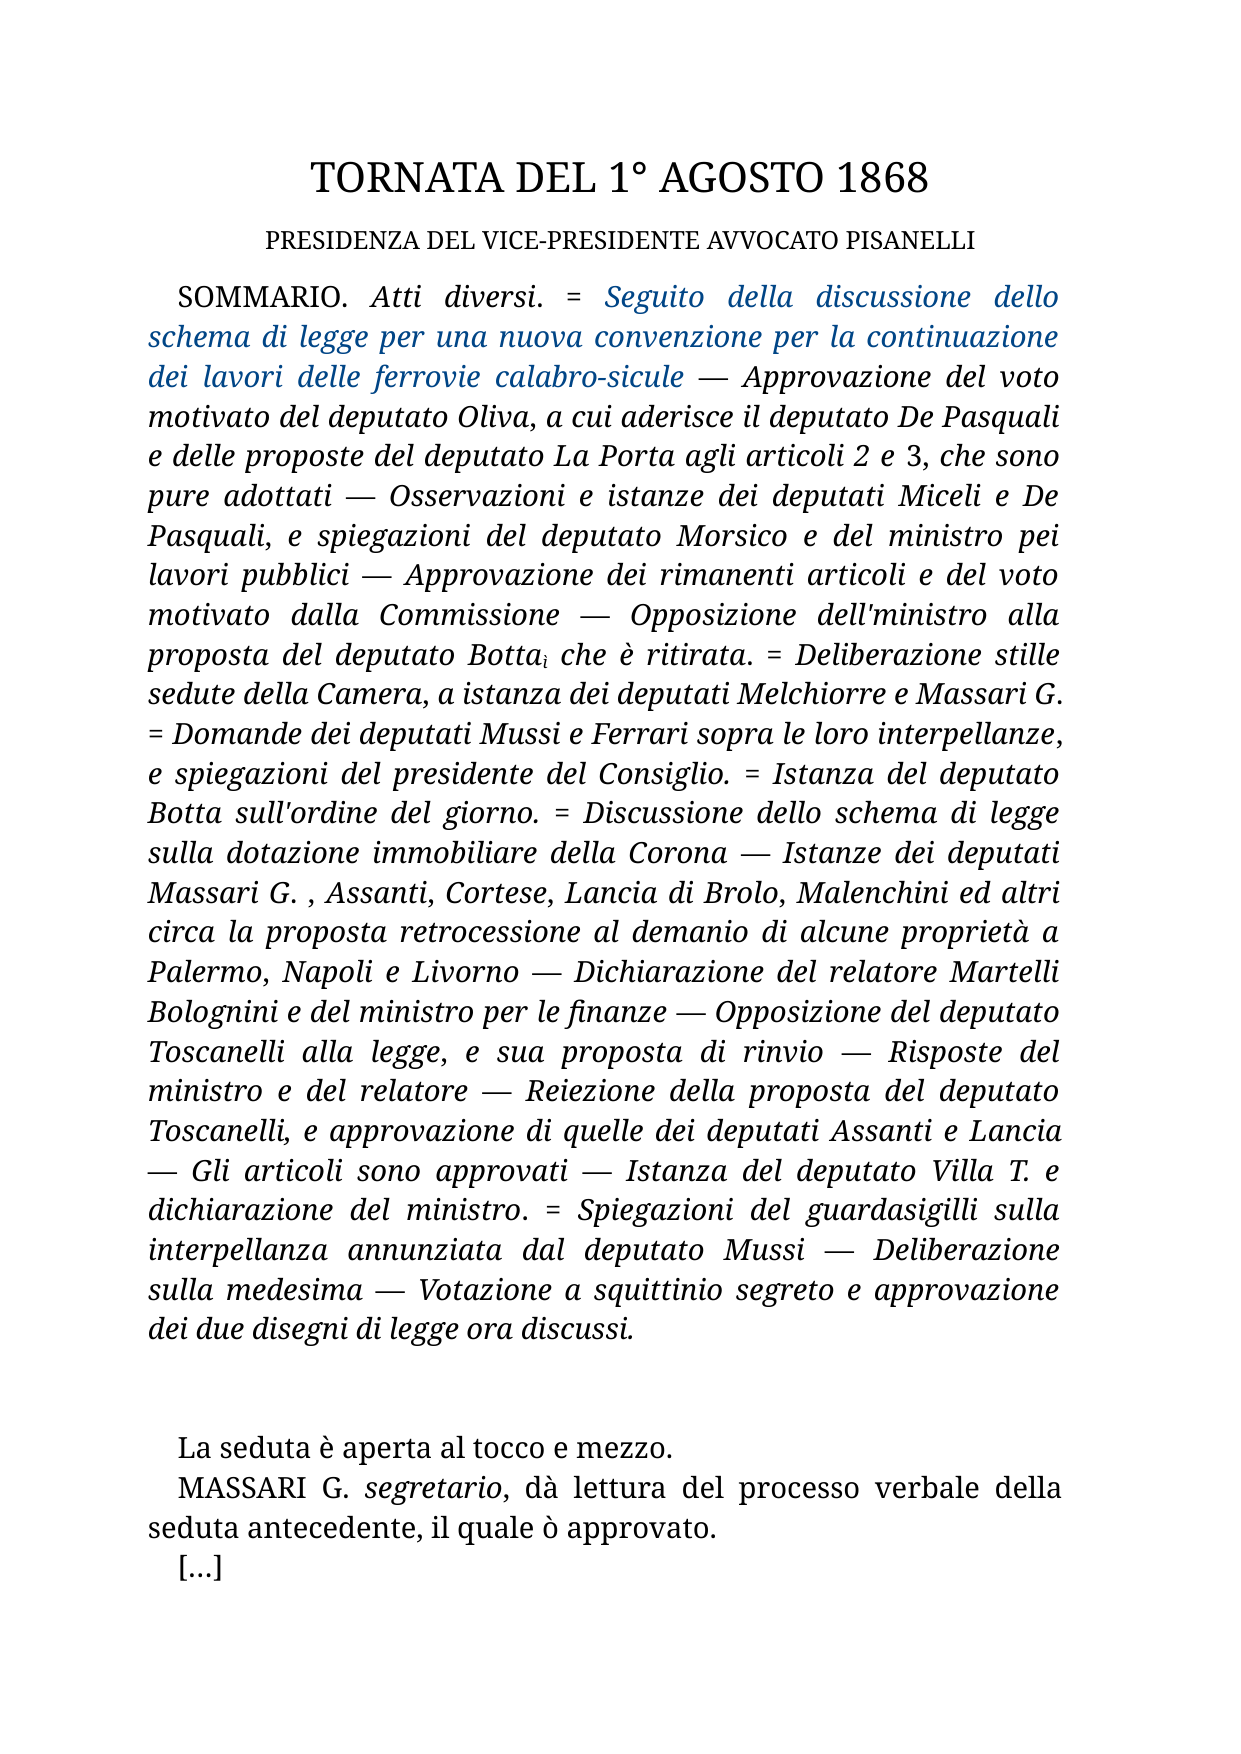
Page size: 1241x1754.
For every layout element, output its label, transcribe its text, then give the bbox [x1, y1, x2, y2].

text PRESIDENZA DEL VICE-PRESIDENTE AVVOCATO PISANELLI [148, 223, 1063, 257]
text MASSARI G. segretario, dà lettura del processo verbale della seduta antecedente, il quale ò approvato. [148, 1467, 1063, 1547]
text SOMMARIO. Atti diversi. = Seguito della discussione dello schema di legge per una nuova convenzione per la continuazione dei lavori delle ferrovie calabro-sicule — Approvazione del voto motivato del deputato Oliva, a cui aderisce il deputato De Pasquali e delle proposte del deputato La Porta agli articoli 2 e 3, che sono pure adottati — Osservazioni e istanze dei deputati Miceli e De Pasquali, e spiegazioni del deputato Morsico e del ministro pei lavori pubblici — Approvazione dei rimanenti articoli e del voto motivato dalla Commissione — Opposizione dell'ministro alla proposta del deputato Bottaì che è ritirata. = Deliberazione stille sedute della Camera, a istanza dei deputati Melchiorre e Massari G. = Domande dei deputati Mussi e Ferrari sopra le loro interpellanze, e spiegazioni del presidente del Consiglio. = Istanza del deputato Botta sull'ordine del giorno. = Discussione dello schema di legge sulla dotazione immobiliare della Corona — Istanze dei deputati Massari G. , Assanti, Cortese, Lancia di Brolo, Malenchini ed altri circa la proposta retrocessione al demanio di alcune proprietà a Palermo, Napoli e Livorno — Dichiarazione del relatore Martelli Bolognini e del ministro per le finanze — Opposizione del deputato Toscanelli alla legge, e sua proposta di rinvio — Risposte del ministro e del relatore — Reiezione della proposta del deputato Toscanelli, e approvazione di quelle dei deputati Assanti e Lancia — Gli articoli sono approvati — Istanza del deputato Villa T. e dichiarazione del ministro. = Spiegazioni del guardasigilli sulla interpellanza annunziata dal deputato Mussi — Deliberazione sulla medesima — Votazione a squittinio segreto e approvazione dei due disegni di legge ora discussi. [148, 277, 1063, 1348]
text TORNATA DEL 1° AGOSTO 1868 [148, 148, 1063, 204]
text […] [148, 1547, 1063, 1586]
text La seduta è aperta al tocco e mezzo. [148, 1428, 1063, 1467]
